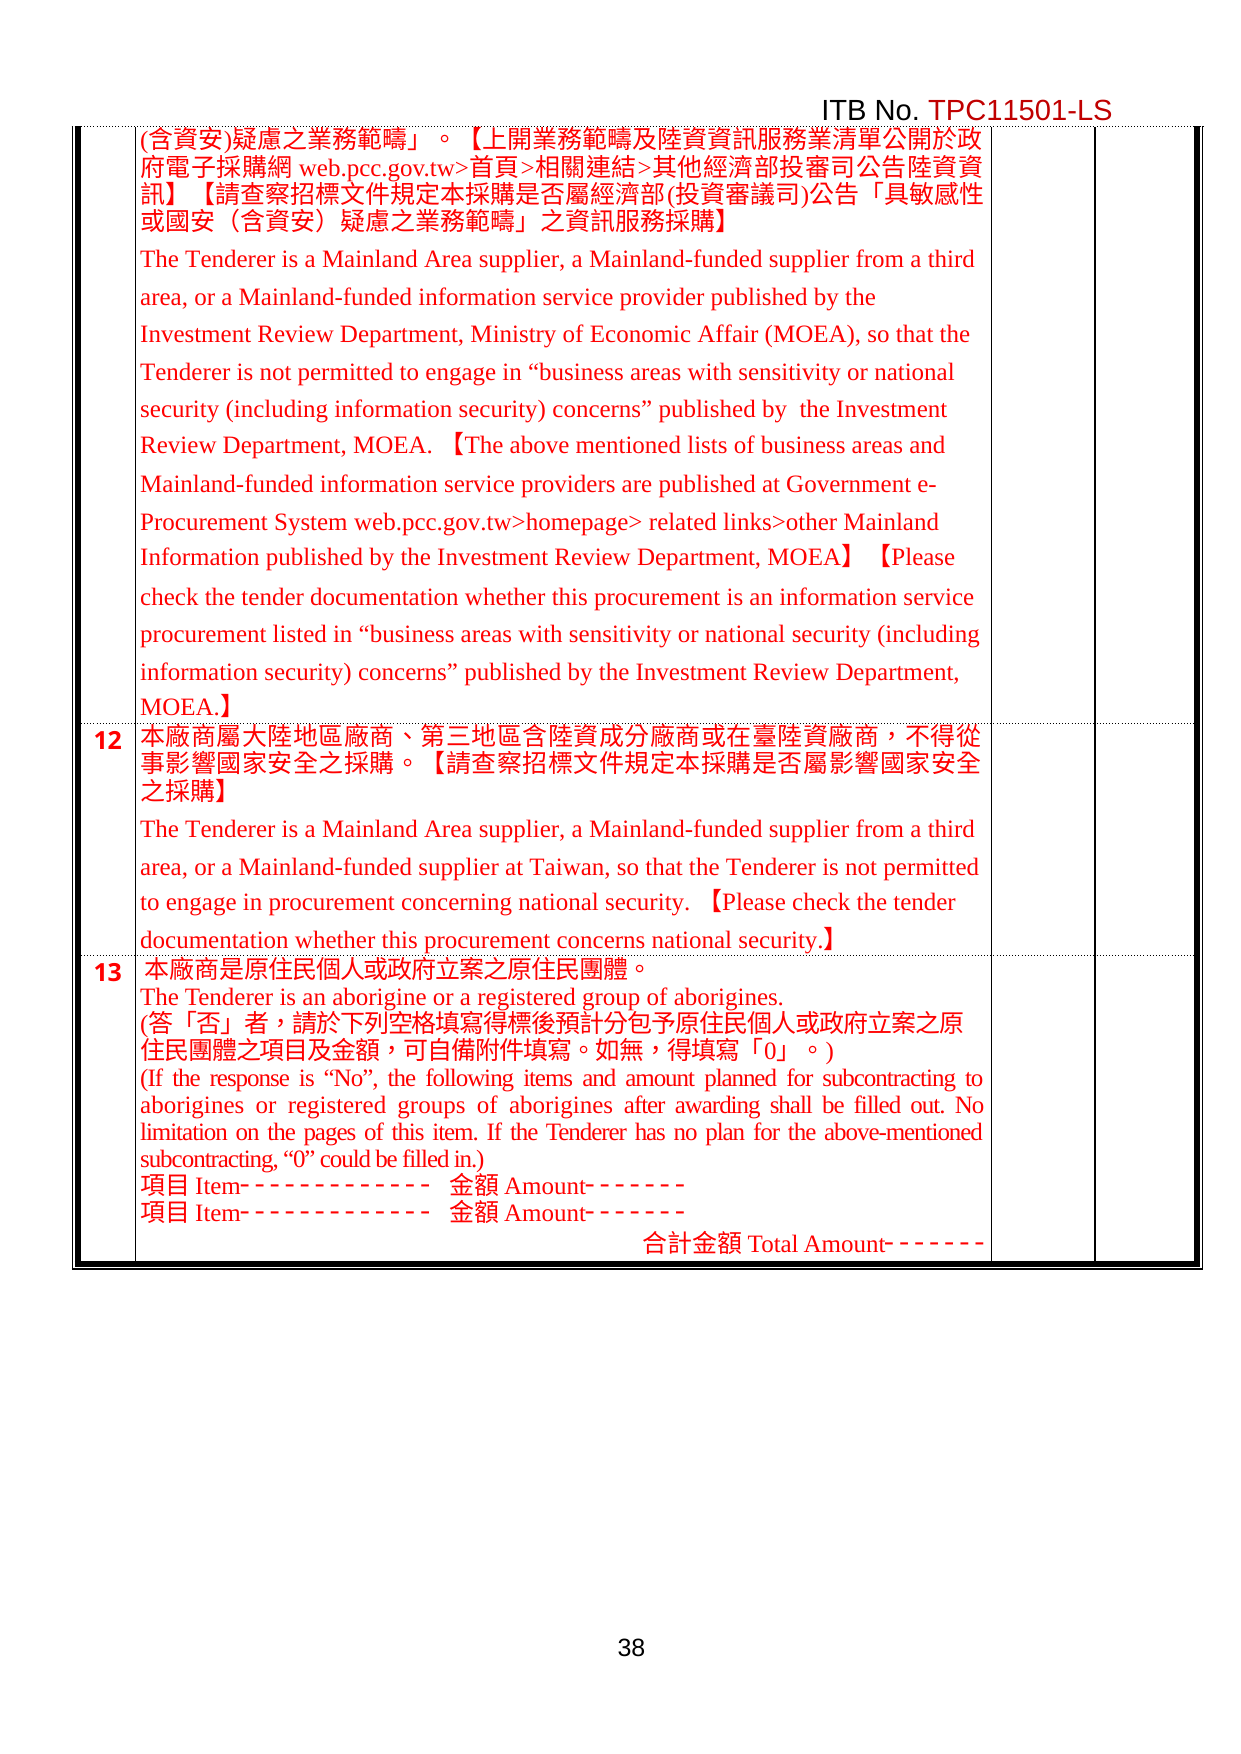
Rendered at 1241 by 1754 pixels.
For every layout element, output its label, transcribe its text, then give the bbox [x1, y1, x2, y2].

table_cell 本廠商是原住民個人或政府立案之原住民團體。 The Tenderer is an aborigine or a registered group of aborigines. (答「否」者，請於下列空格填寫得標後預計分包予原住民個人或政府立案之原住民團體之項目及金額，可自備附件填寫。如無，得填寫「0」。) (If the response is “No”, the following items and amount planned for subcontracting to aborigines or registered groups of aborigines after awarding shall be filled out. No limitation on the pages of this item. If the Tenderer has no plan for the above-mentioned subcontracting, “0” could be filled in.) 項目Item╴╴╴╴╴╴╴╴╴╴╴╴╴ 金額Amount╴╴╴╴╴╴╴ 項目Item╴╴╴╴╴╴╴╴╴╴╴╴╴ 金額Amount╴╴╴╴╴╴╴ 合計金額Total Amount╴╴╴╴╴╴╴ [136, 955, 991, 1261]
table_cell 本廠商屬大陸地區廠商、第三地區含陸資成分廠商或在臺陸資廠商，不得從事影響國家安全之採購。【請查察招標文件規定本採購是否屬影響國家安全之採購】 The Tenderer is a Mainland Area supplier, a Mainland-funded supplier from a third area, or a Mainland-funded supplier at Taiwan, so that the Tenderer is not permitted to engage in procurement concerning national security. 【Please check the tender documentation whether this procurement concerns national security.】 [136, 723, 991, 955]
table_cell 13 [81, 955, 135, 1261]
table_cell [1096, 955, 1194, 1261]
table_cell 12 [81, 723, 135, 955]
table_cell [81, 126, 135, 723]
table_cell [1095, 126, 1194, 723]
table_cell [1096, 723, 1194, 955]
table_cell [992, 126, 1095, 723]
table_cell (含資安)疑慮之業務範疇」。【上開業務範疇及陸資資訊服務業清單公開於政府電子採購網web.pcc.gov.tw>首頁>相關連結>其他經濟部投審司公告陸資資訊】【請查察招標文件規定本採購是否屬經濟部(投資審議司)公告「具敏感性或國安（含資安）疑慮之業務範疇」之資訊服務採購】 The Tenderer is a Mainland Area supplier, a Mainland-funded supplier from a third area, or a Mainland-funded information service provider published by the Investment Review Department, Ministry of Economic Affair (MOEA), so that the Tenderer is not permitted to engage in “business areas with sensitivity or national security (including information security) concerns” published by the Investment Review Department, MOEA. 【The above mentioned lists of business areas and Mainland-funded information service providers are published at Government e-Procurement System web.pcc.gov.tw>homepage> related links>other Mainland Information published by the Investment Review Department, MOEA】【Please check the tender documentation whether this procurement is an information service procurement listed in “business areas with sensitivity or national security (including information security) concerns” published by the Investment Review Department, MOEA.】 [135, 126, 992, 723]
table_cell [992, 723, 1094, 955]
table_cell [992, 955, 1094, 1261]
